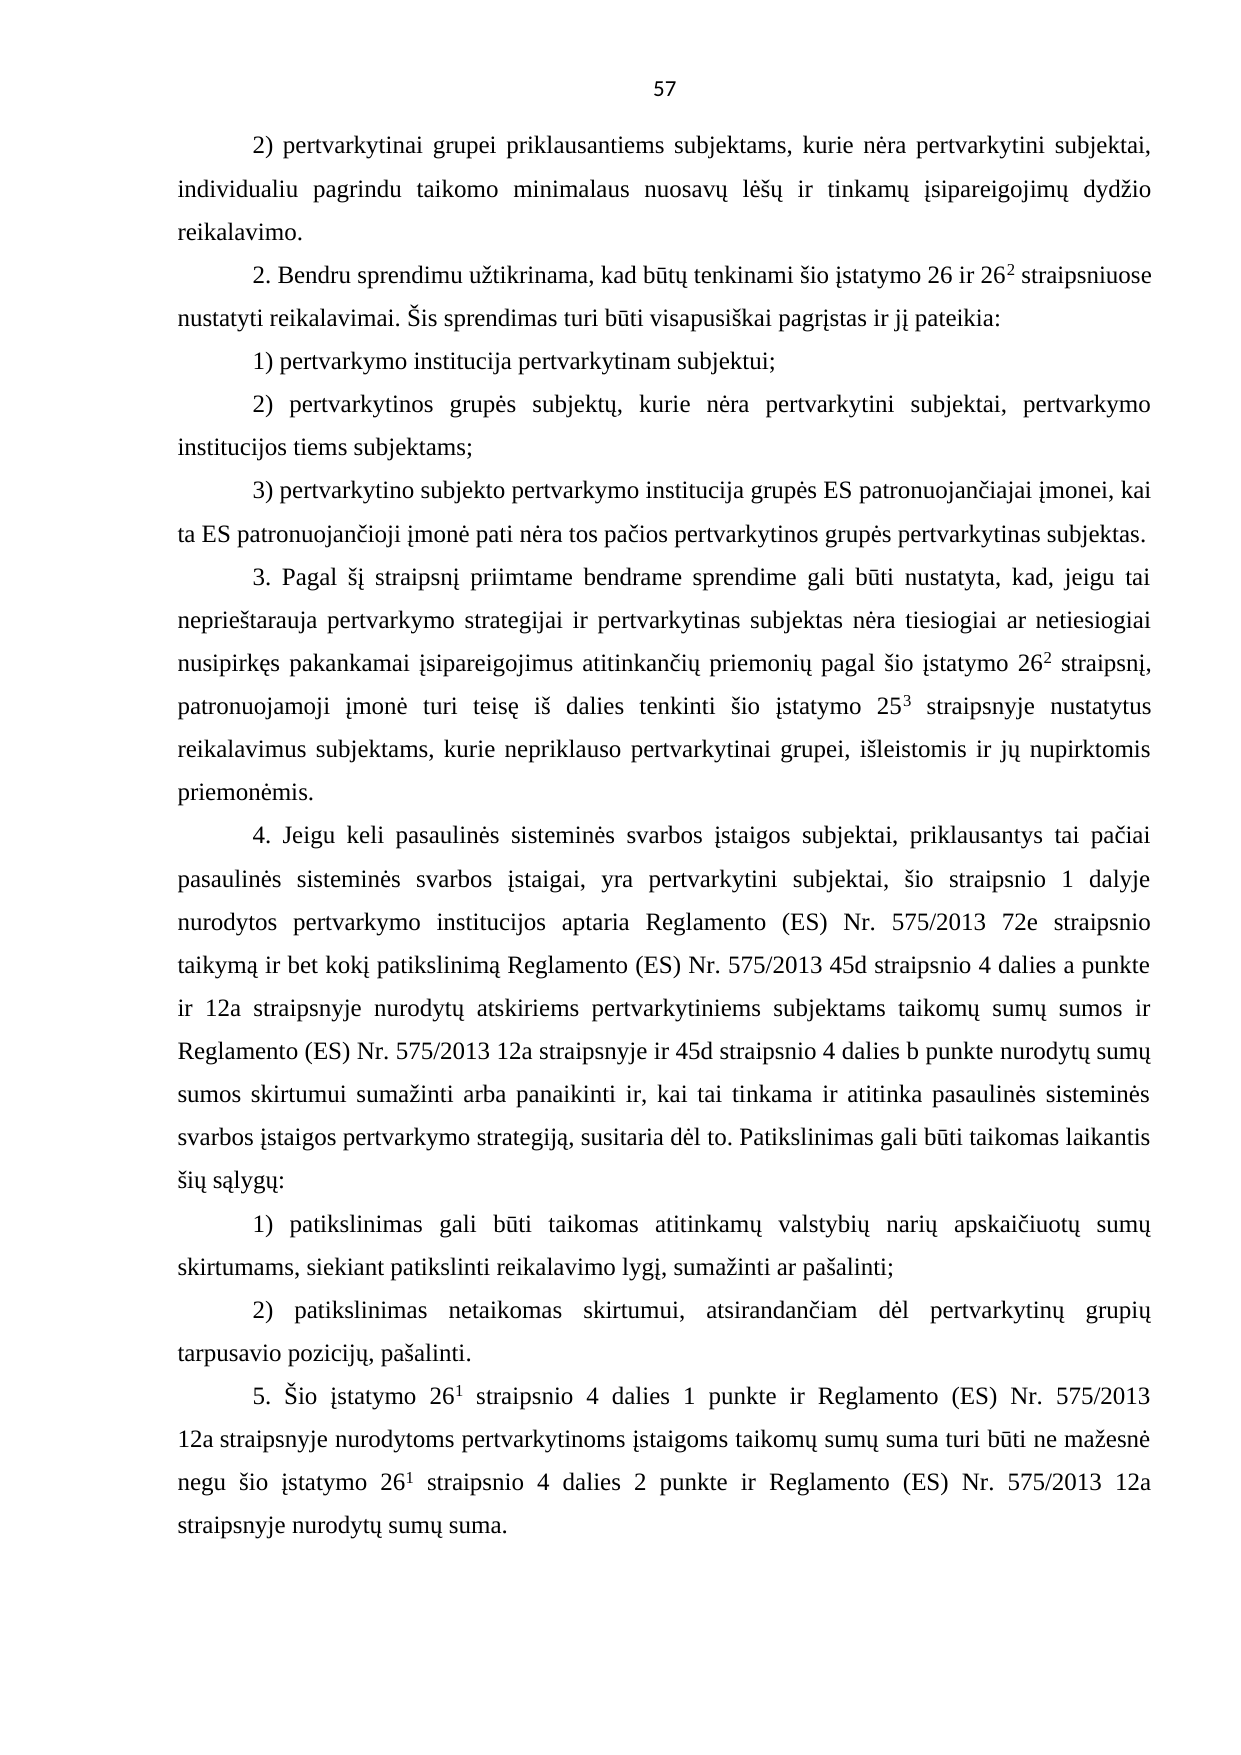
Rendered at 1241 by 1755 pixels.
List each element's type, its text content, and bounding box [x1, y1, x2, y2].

text 2. Bendru sprendimu užtikrinama, kad būtų tenkinami šio įstatymo 26 ir 262 straipsniuose nustatyti reikalavimai. Šis sprendimas turi būti visapusiškai pagrįstas ir jį pateikia: [177, 260, 1152, 332]
text 1) pertvarkymo institucija pertvarkytinam subjektui; [177, 346, 1152, 375]
text 5. Šio įstatymo 261 straipsnio 4 dalies 1 punkte ir Reglamento (ES) Nr. 575/2013 12a straipsnyje nurodytoms pertvarkytinoms įstaigoms taikomų sumų suma turi būti ne mažesnė negu šio įstatymo 261 straipsnio 4 dalies 2 punkte ir Reglamento (ES) Nr. 575/2013 12a straipsnyje nurodytų sumų suma. [177, 1381, 1152, 1539]
text 2) pertvarkytinai grupei priklausantiems subjektams, kurie nėra pertvarkytini subjektai, individualiu pagrindu taikomo minimalaus nuosavų lėšų ir tinkamų įsipareigojimų dydžio reikalavimo. [177, 131, 1152, 246]
text 1) patikslinimas gali būti taikomas atitinkamų valstybių narių apskaičiuotų sumų skirtumams, siekiant patikslinti reikalavimo lygį, sumažinti ar pašalinti; [177, 1209, 1152, 1281]
text 2) pertvarkytinos grupės subjektų, kurie nėra pertvarkytini subjektai, pertvarkymo institucijos tiems subjektams; [177, 389, 1152, 461]
text 2) patikslinimas netaikomas skirtumui, atsirandančiam dėl pertvarkytinų grupių tarpusavio pozicijų, pašalinti. [177, 1295, 1152, 1367]
text 3. Pagal šį straipsnį priimtame bendrame sprendime gali būti nustatyta, kad, jeigu tai neprieštarauja pertvarkymo strategijai ir pertvarkytinas subjektas nėra tiesiogiai ar netiesiogiai nusipirkęs pakankamai įsipareigojimus atitinkančių priemonių pagal šio įstatymo 262 straipsnį, patronuojamoji įmonė turi teisę iš dalies tenkinti šio įstatymo 253 straipsnyje nustatytus reikalavimus subjektams, kurie nepriklauso pertvarkytinai grupei, išleistomis ir jų nupirktomis priemonėmis. [177, 562, 1152, 806]
text 3) pertvarkytino subjekto pertvarkymo institucija grupės ES patronuojančiajai įmonei, kai ta ES patronuojančioji įmonė pati nėra tos pačios pertvarkytinos grupės pertvarkytinas subjektas. [177, 476, 1152, 547]
text 4. Jeigu keli pasaulinės sisteminės svarbos įstaigos subjektai, priklausantys tai pačiai pasaulinės sisteminės svarbos įstaigai, yra pertvarkytini subjektai, šio straipsnio 1 dalyje nurodytos pertvarkymo institucijos aptaria Reglamento (ES) Nr. 575/2013 72e straipsnio taikymą ir bet kokį patikslinimą Reglamento (ES) Nr. 575/2013 45d straipsnio 4 dalies a punkte ir 12a straipsnyje nurodytų atskiriems pertvarkytiniems subjektams taikomų sumų sumos ir Reglamento (ES) Nr. 575/2013 12a straipsnyje ir 45d straipsnio 4 dalies b punkte nurodytų sumų sumos skirtumui sumažinti arba panaikinti ir, kai tai tinkama ir atitinka pasaulinės sisteminės svarbos įstaigos pertvarkymo strategiją, susitaria dėl to. Patikslinimas gali būti taikomas laikantis šių sąlygų: [177, 821, 1152, 1194]
